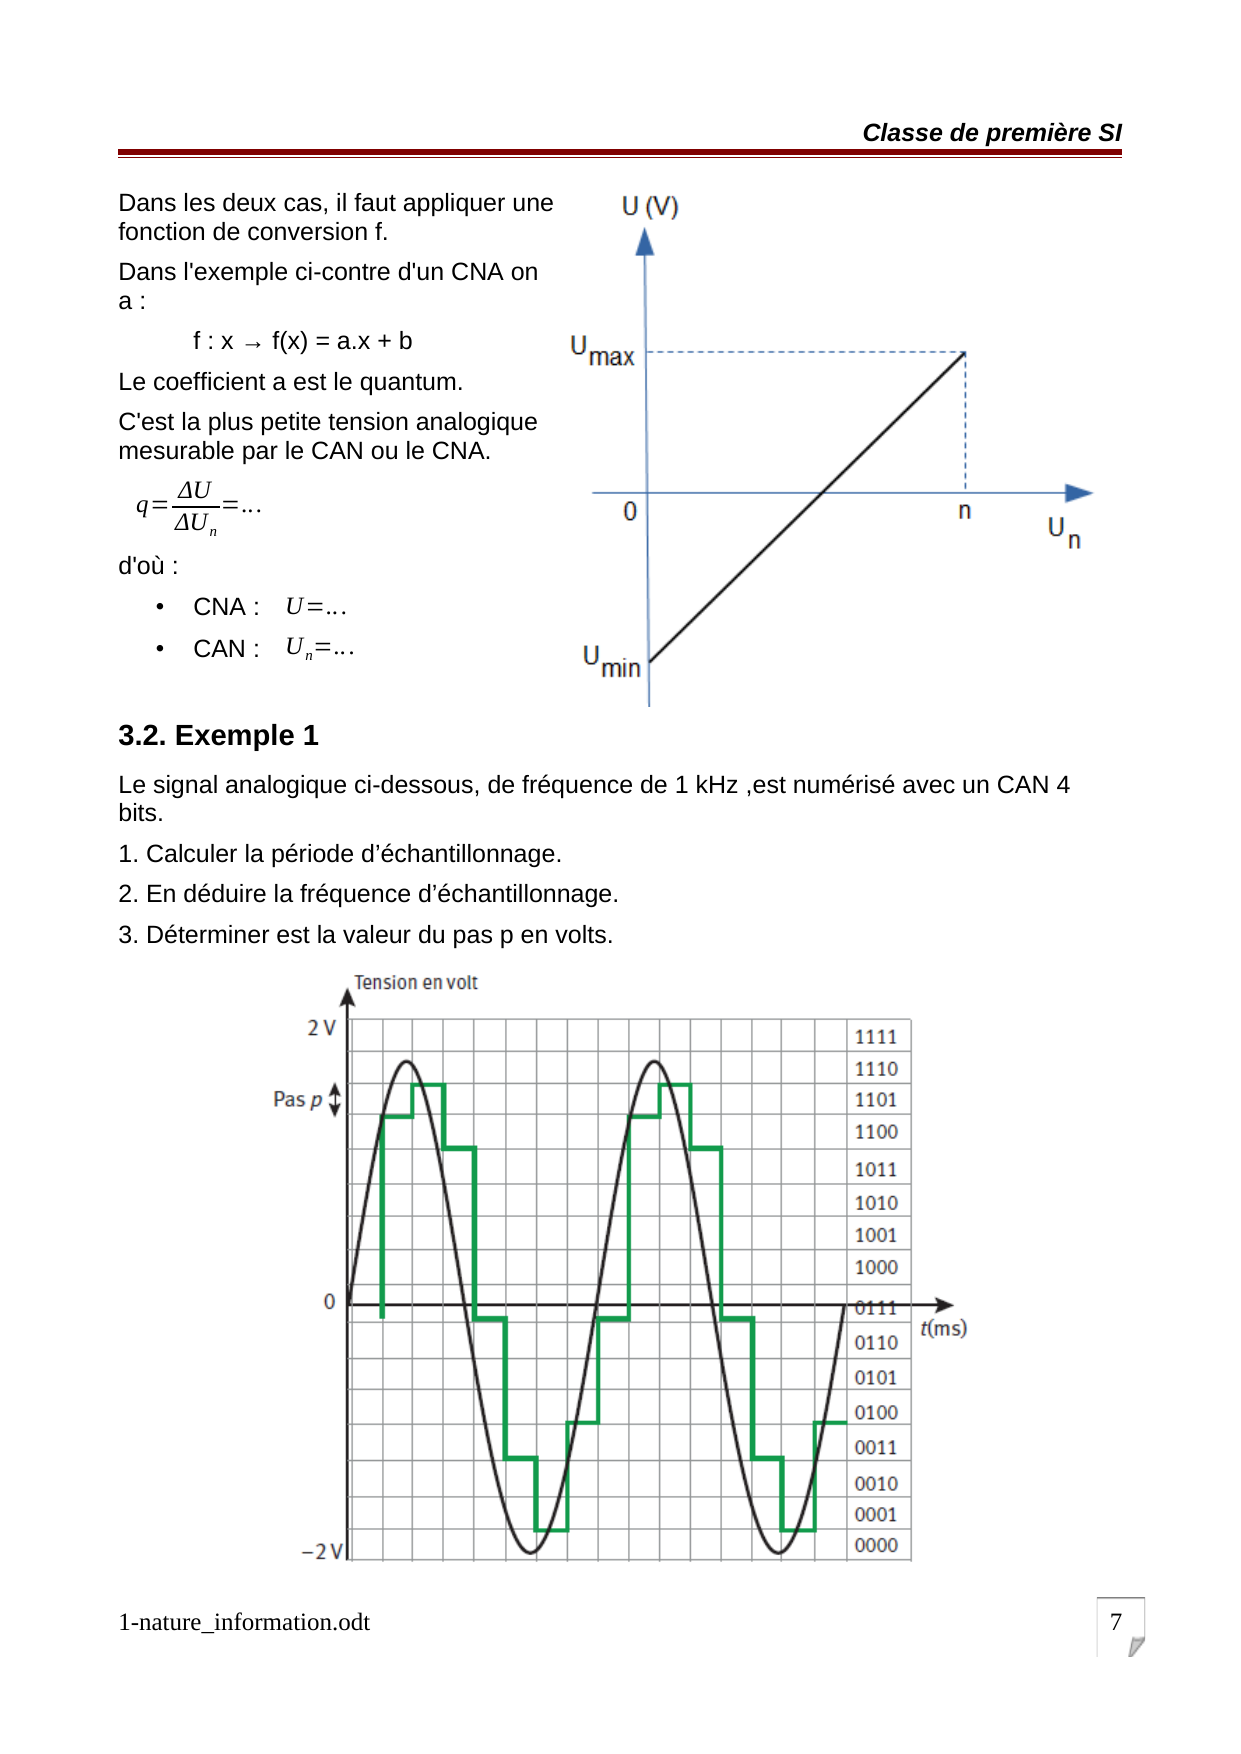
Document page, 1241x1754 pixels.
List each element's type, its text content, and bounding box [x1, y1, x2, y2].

text 1. Calculer la période d’échantillonnage. [118, 839, 1122, 868]
text Le signal analogique ci-dessous, de fréquence de 1 kHz ,est numérisé avec un CAN 4 bits. [118, 769, 1122, 827]
subtitle 3.2. Exemple 1 [118, 718, 1122, 752]
table_header Dans les deux cas, il faut appliquer une fonction de conversion f. Dans l'exemple ci-contre d'un CNA on a : f : x → f(x) = a.x + b Le coefficient a est le quantum. C'est la plus petite tension analogique mesurable par le CAN ou le CNA. d'où : CNA : CAN : [118, 188, 561, 707]
text 2. En déduire la fréquence d’échantillonnage. [118, 879, 1122, 908]
picture [265, 960, 975, 1569]
text 3. Déterminer est la valeur du pas p en volts. [118, 920, 1122, 949]
table_header [1098, 188, 1122, 707]
picture [561, 187, 1098, 707]
